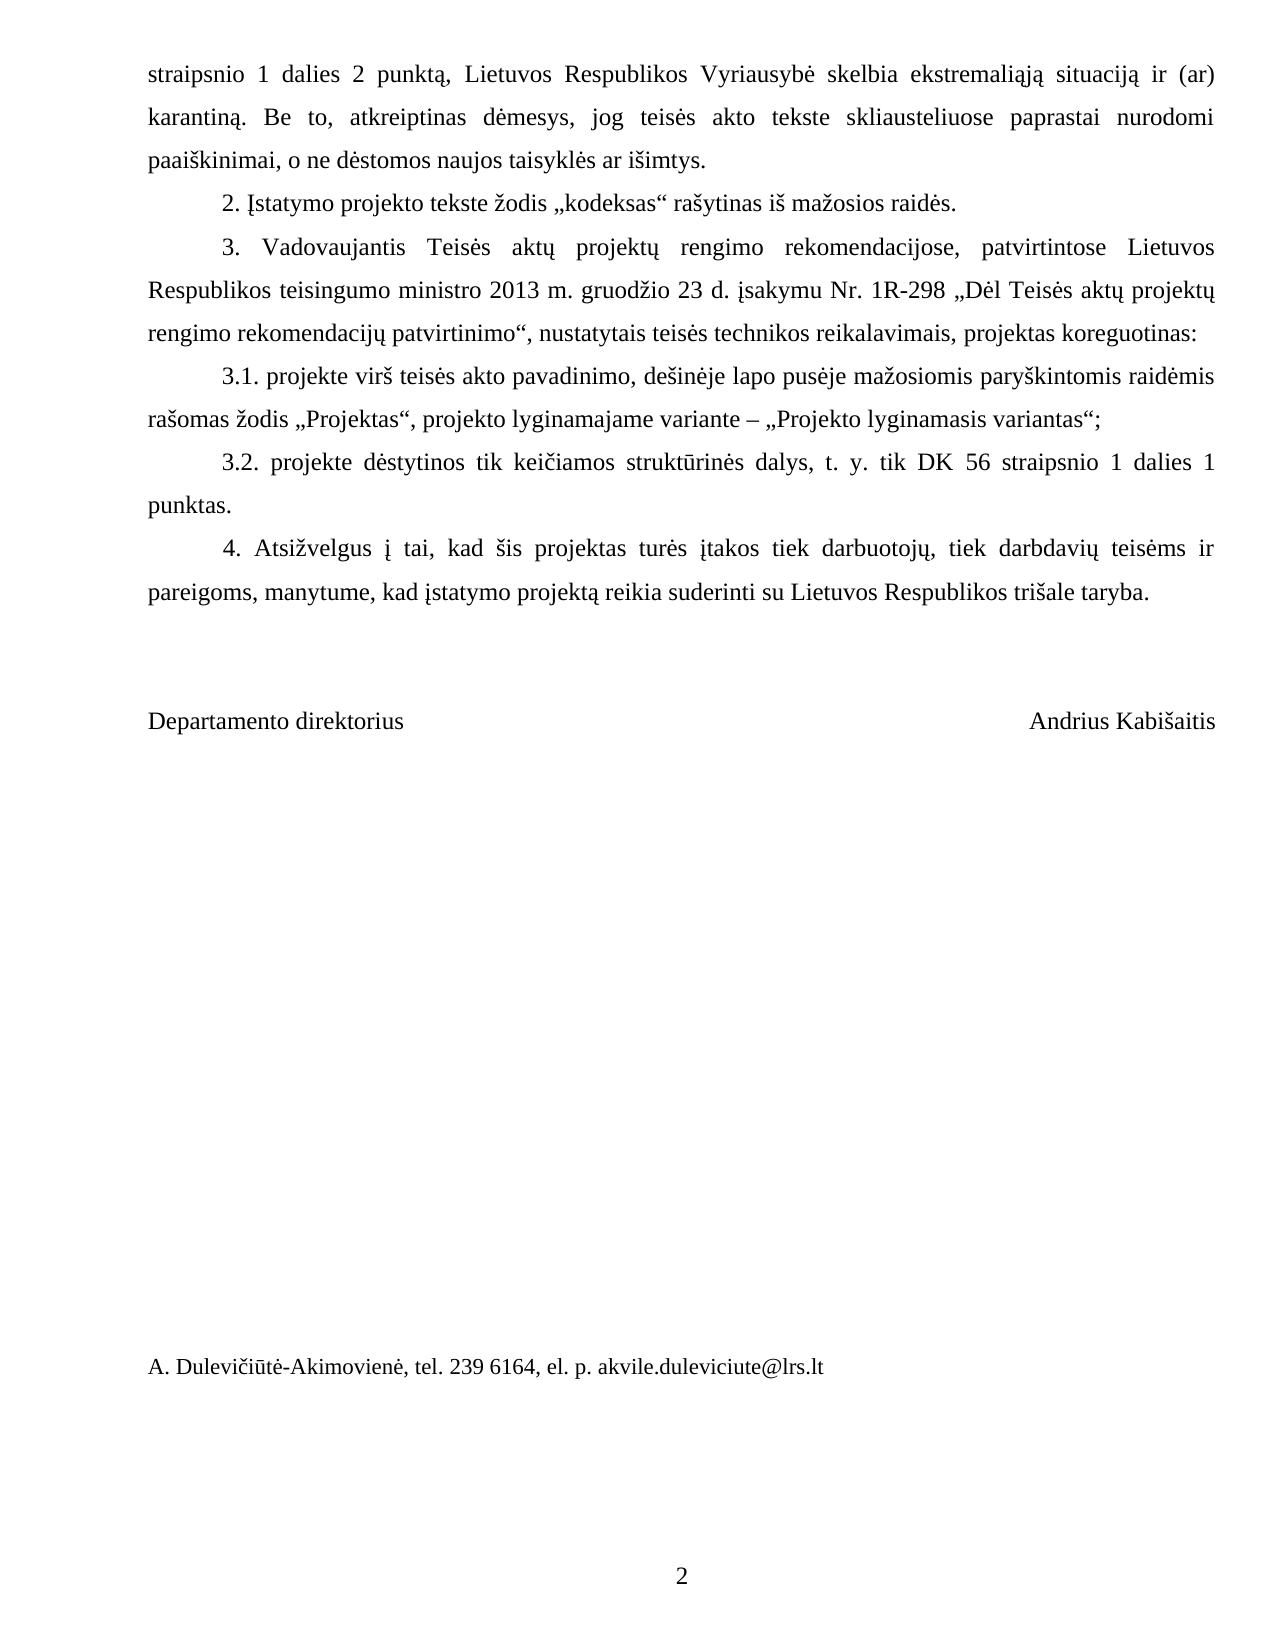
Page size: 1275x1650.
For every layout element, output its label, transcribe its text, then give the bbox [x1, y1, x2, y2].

text 4. Atsižvelgus į tai, kad šis projektas turės įtakos tiek darbuotojų, tiek darbdavių teisėms ir pareigoms, manytume, kad įstatymo projektą reikia suderinti su Lietuvos Respublikos trišale taryba. [148, 533, 1216, 605]
text 2. Įstatymo projekto tekste žodis „kodeksas“ rašytinas iš mažosios raidės. [148, 188, 1216, 217]
text A. Dulevičiūtė-Akimovienė, tel. 239 6164, el. p. akvile.duleviciute@lrs.lt [148, 1353, 1216, 1379]
text straipsnio 1 dalies 2 punktą, Lietuvos Respublikos Vyriausybė skelbia ekstremaliąją situaciją ir (ar) karantiną. Be to, atkreiptinas dėmesys, jog teisės akto tekste skliausteliuose paprastai nurodomi paaiškinimai, o ne dėstomos naujos taisyklės ar išimtys. [148, 59, 1216, 174]
text 3. Vadovaujantis Teisės aktų projektų rengimo rekomendacijose, patvirtintose Lietuvos Respublikos teisingumo ministro 2013 m. gruodžio 23 d. įsakymu Nr. 1R-298 „Dėl Teisės aktų projektų rengimo rekomendacijų patvirtinimo“, nustatytais teisės technikos reikalavimais, projektas koreguotinas: [148, 232, 1216, 347]
text 3.2. projekte dėstytinos tik keičiamos struktūrinės dalys, t. y. tik DK 56 straipsnio 1 dalies 1 punktas. [148, 447, 1216, 519]
text Departamento direktorius Andrius Kabišaitis [148, 706, 1216, 735]
text 3.1. projekte virš teisės akto pavadinimo, dešinėje lapo pusėje mažosiomis paryškintomis raidėmis rašomas žodis „Projektas“, projekto lyginamajame variante – „Projekto lyginamasis variantas“; [148, 361, 1216, 433]
